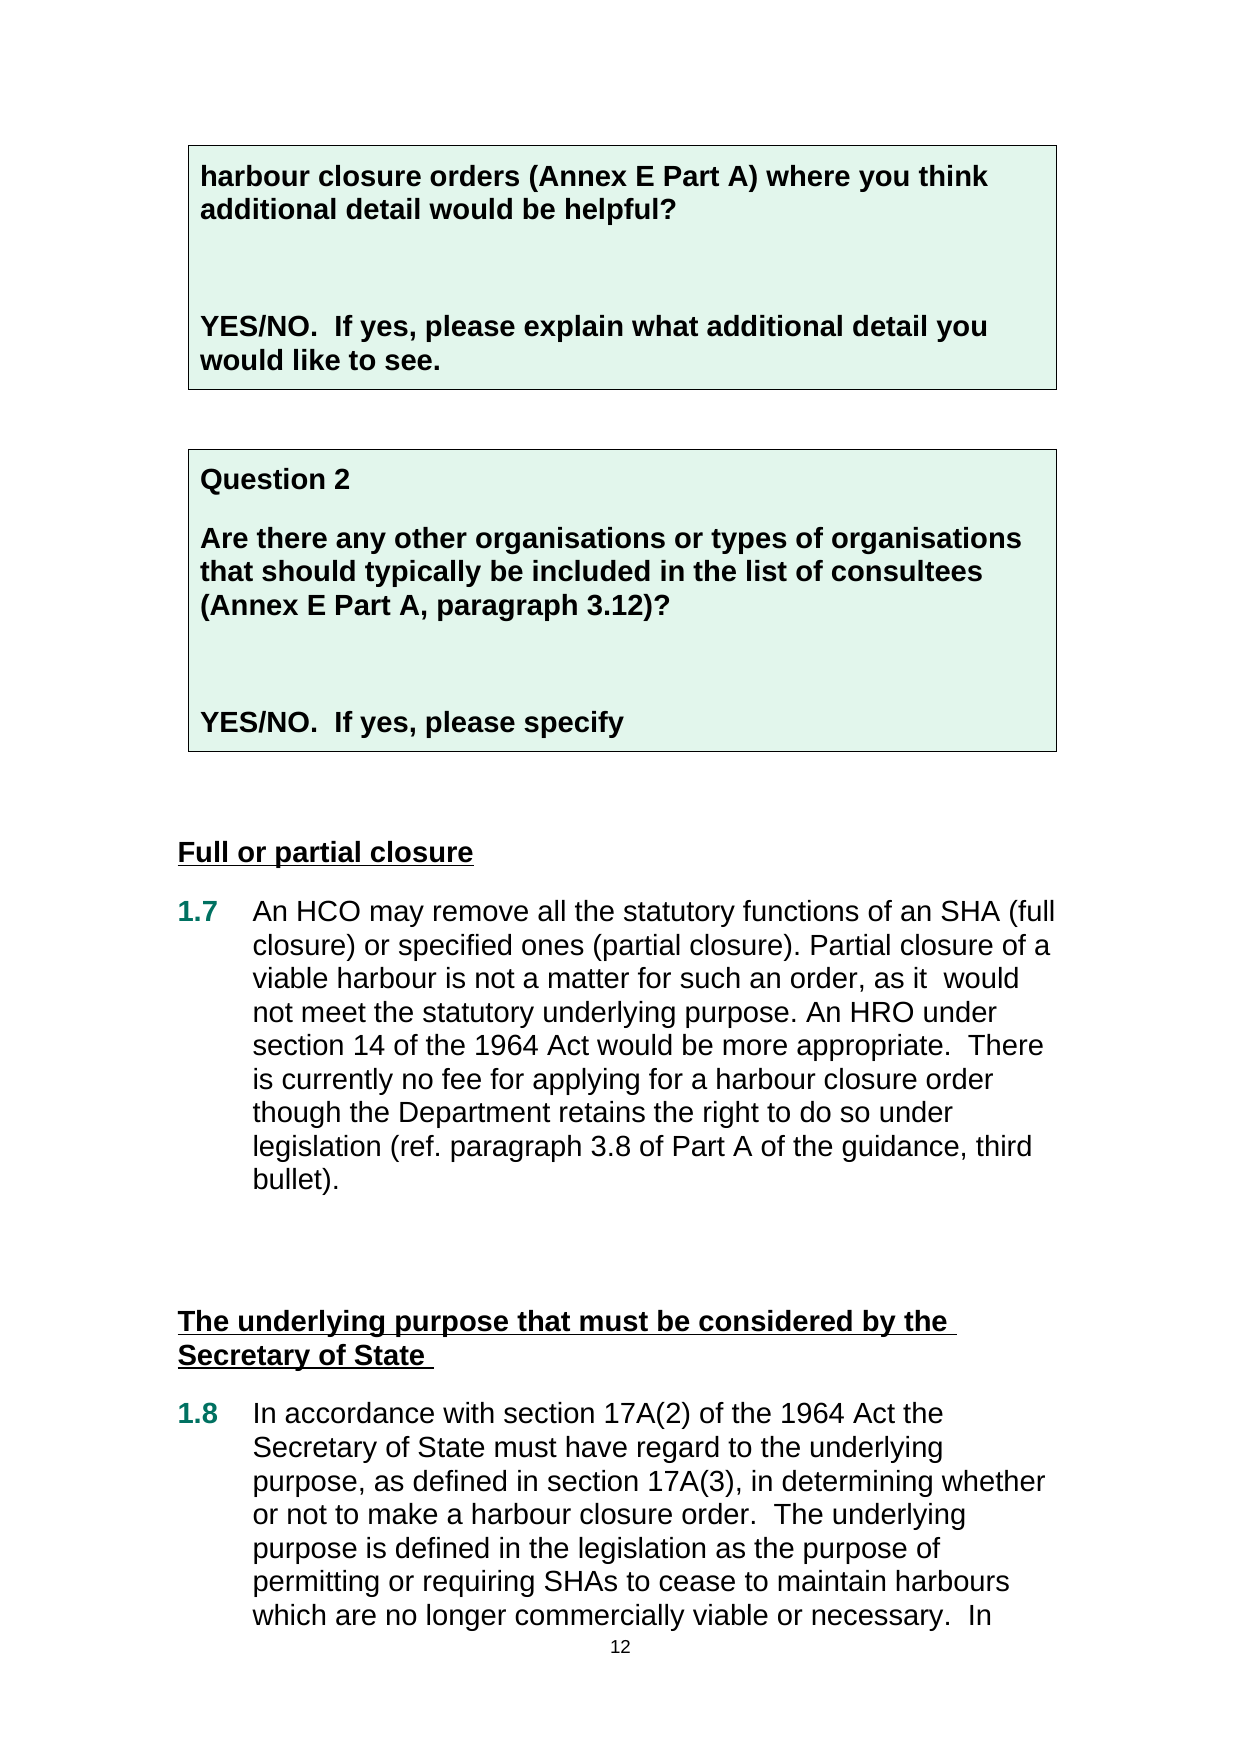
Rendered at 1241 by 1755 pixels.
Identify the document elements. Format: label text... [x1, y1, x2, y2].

table_header harbour closure orders (Annex E Part A) where you think additional detail would be helpful? YES/NO. If yes, please explain what additional detail you would like to see. [189, 146, 1056, 389]
list An HCO may remove all the statutory functions of an SHA (full closure) or specified ones (partial closure). Partial closure of a viable harbour is not a matter for such an order, as it would not meet the statutory underlying purpose. An HRO under section 14 of the 1964 Act would be more appropriate. There is currently no fee for applying for a harbour closure order though the Department retains the right to do so under legislation (ref. paragraph 3.8 of Part A of the guidance, third bullet). [177, 894, 1063, 1196]
list In accordance with section 17A(2) of the 1964 Act the Secretary of State must have regard to the underlying purpose, as defined in section 17A(3), in determining whether or not to make a harbour closure order. The underlying purpose is defined in the legislation as the purpose of permitting or requiring SHAs to cease to maintain harbours which are no longer commercially viable or necessary. In [177, 1397, 1063, 1631]
subtitle Full or partial closure [177, 836, 1063, 869]
subtitle The underlying purpose that must be considered by the Secretary of State [177, 1304, 1063, 1372]
table_header Question 2 Are there any other organisations or types of organisations that should typically be included in the list of consultees (Annex E Part A, paragraph 3.12)? YES/NO. If yes, please specify [189, 450, 1056, 751]
